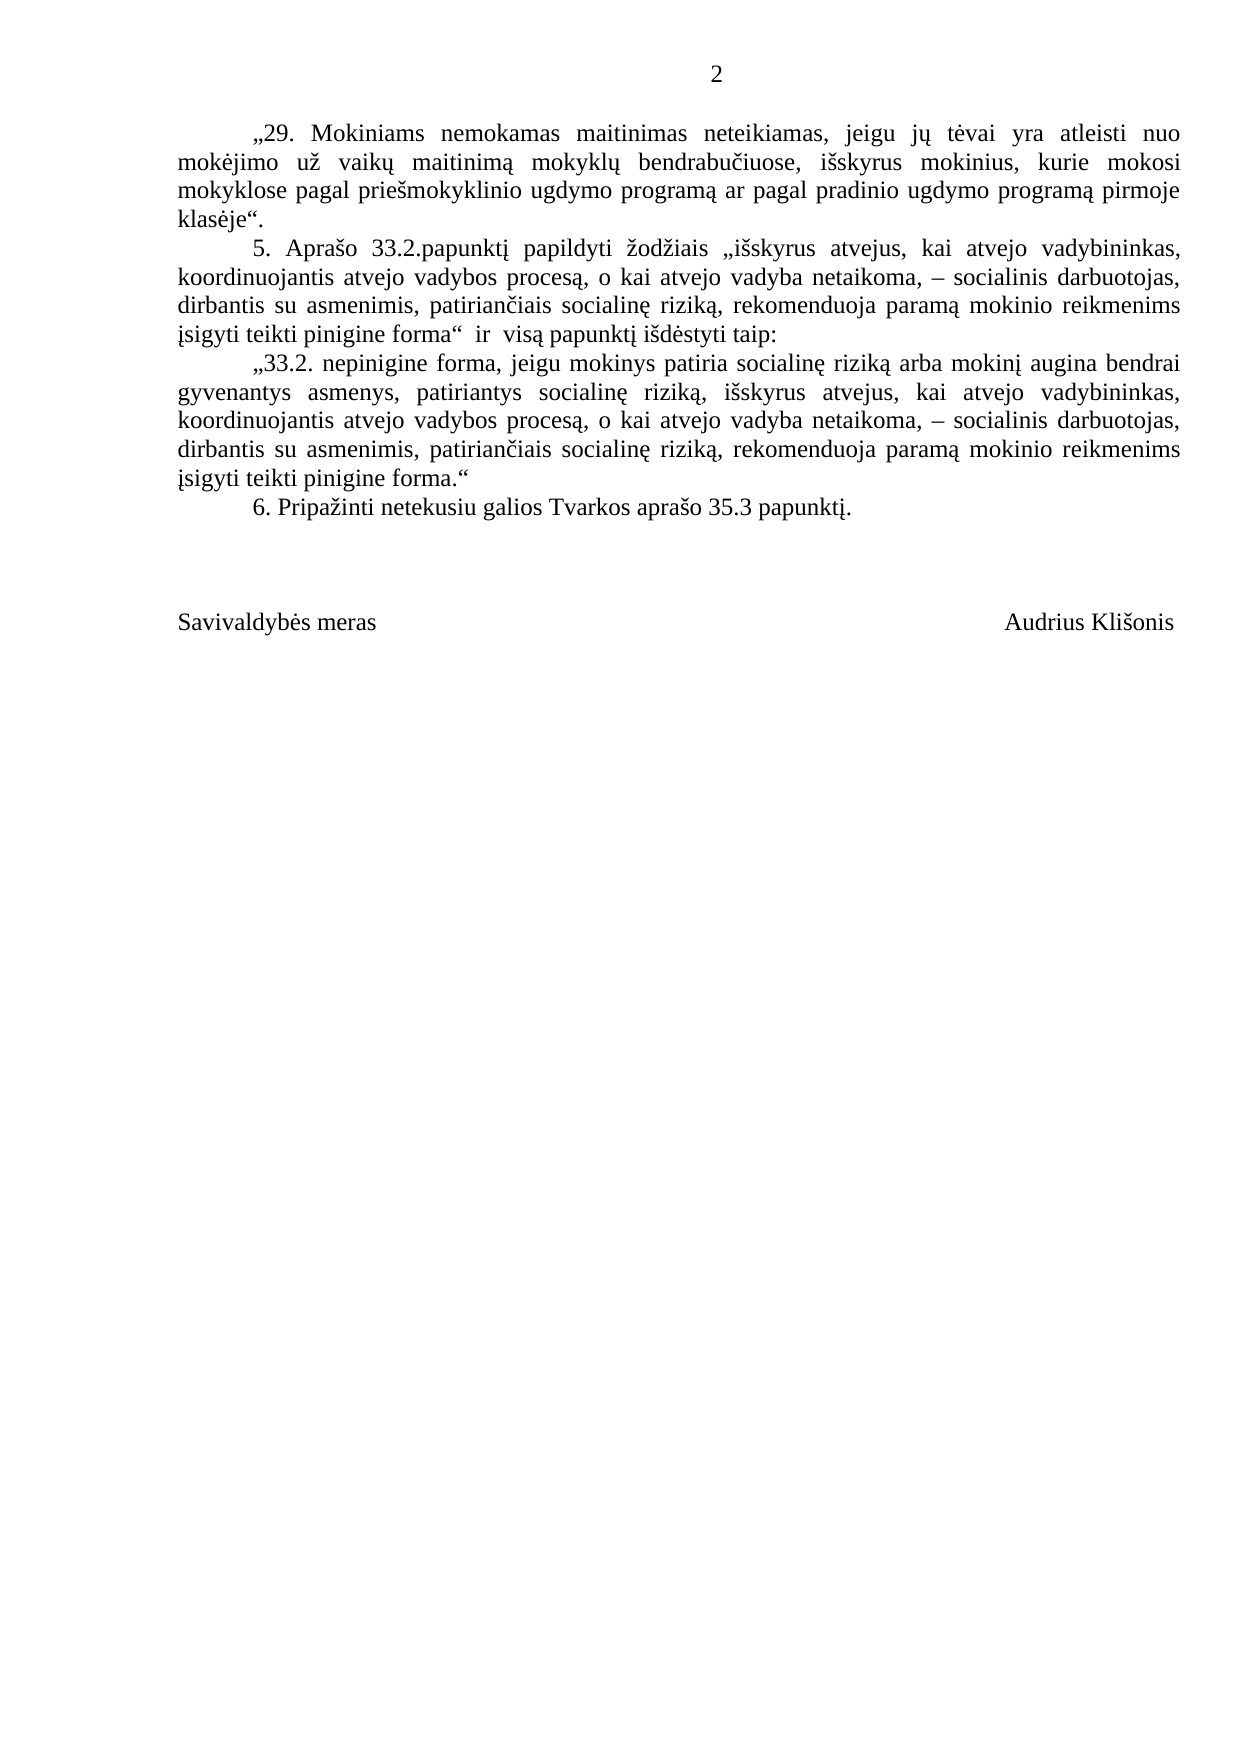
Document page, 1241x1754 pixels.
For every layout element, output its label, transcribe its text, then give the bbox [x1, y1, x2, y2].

text „29. Mokiniams nemokamas maitinimas neteikiamas, jeigu jų tėvai yra atleisti nuo mokėjimo už vaikų maitinimą mokyklų bendrabučiuose, išskyrus mokinius, kurie mokosi mokyklose pagal priešmokyklinio ugdymo programą ar pagal pradinio ugdymo programą pirmoje klasėje“. [177, 118, 1181, 233]
text 5. Aprašo 33.2.papunktį papildyti žodžiais „išskyrus atvejus, kai atvejo vadybininkas, koordinuojantis atvejo vadybos procesą, o kai atvejo vadyba netaikoma, – socialinis darbuotojas, dirbantis su asmenimis, patiriančiais socialinę riziką, rekomenduoja paramą mokinio reikmenims įsigyti teikti pinigine forma“ ir visą papunktį išdėstyti taip: [177, 233, 1181, 348]
text 6. Pripažinti netekusiu galios Tvarkos aprašo 35.3 papunktį. [177, 492, 1181, 521]
text Savivaldybės meras Audrius Klišonis [177, 607, 1181, 636]
text „33.2. nepinigine forma, jeigu mokinys patiria socialinę riziką arba mokinį augina bendrai gyvenantys asmenys, patiriantys socialinę riziką, išskyrus atvejus, kai atvejo vadybininkas, koordinuojantis atvejo vadybos procesą, o kai atvejo vadyba netaikoma, – socialinis darbuotojas, dirbantis su asmenimis, patiriančiais socialinę riziką, rekomenduoja paramą mokinio reikmenims įsigyti teikti pinigine forma.“ [177, 348, 1181, 492]
